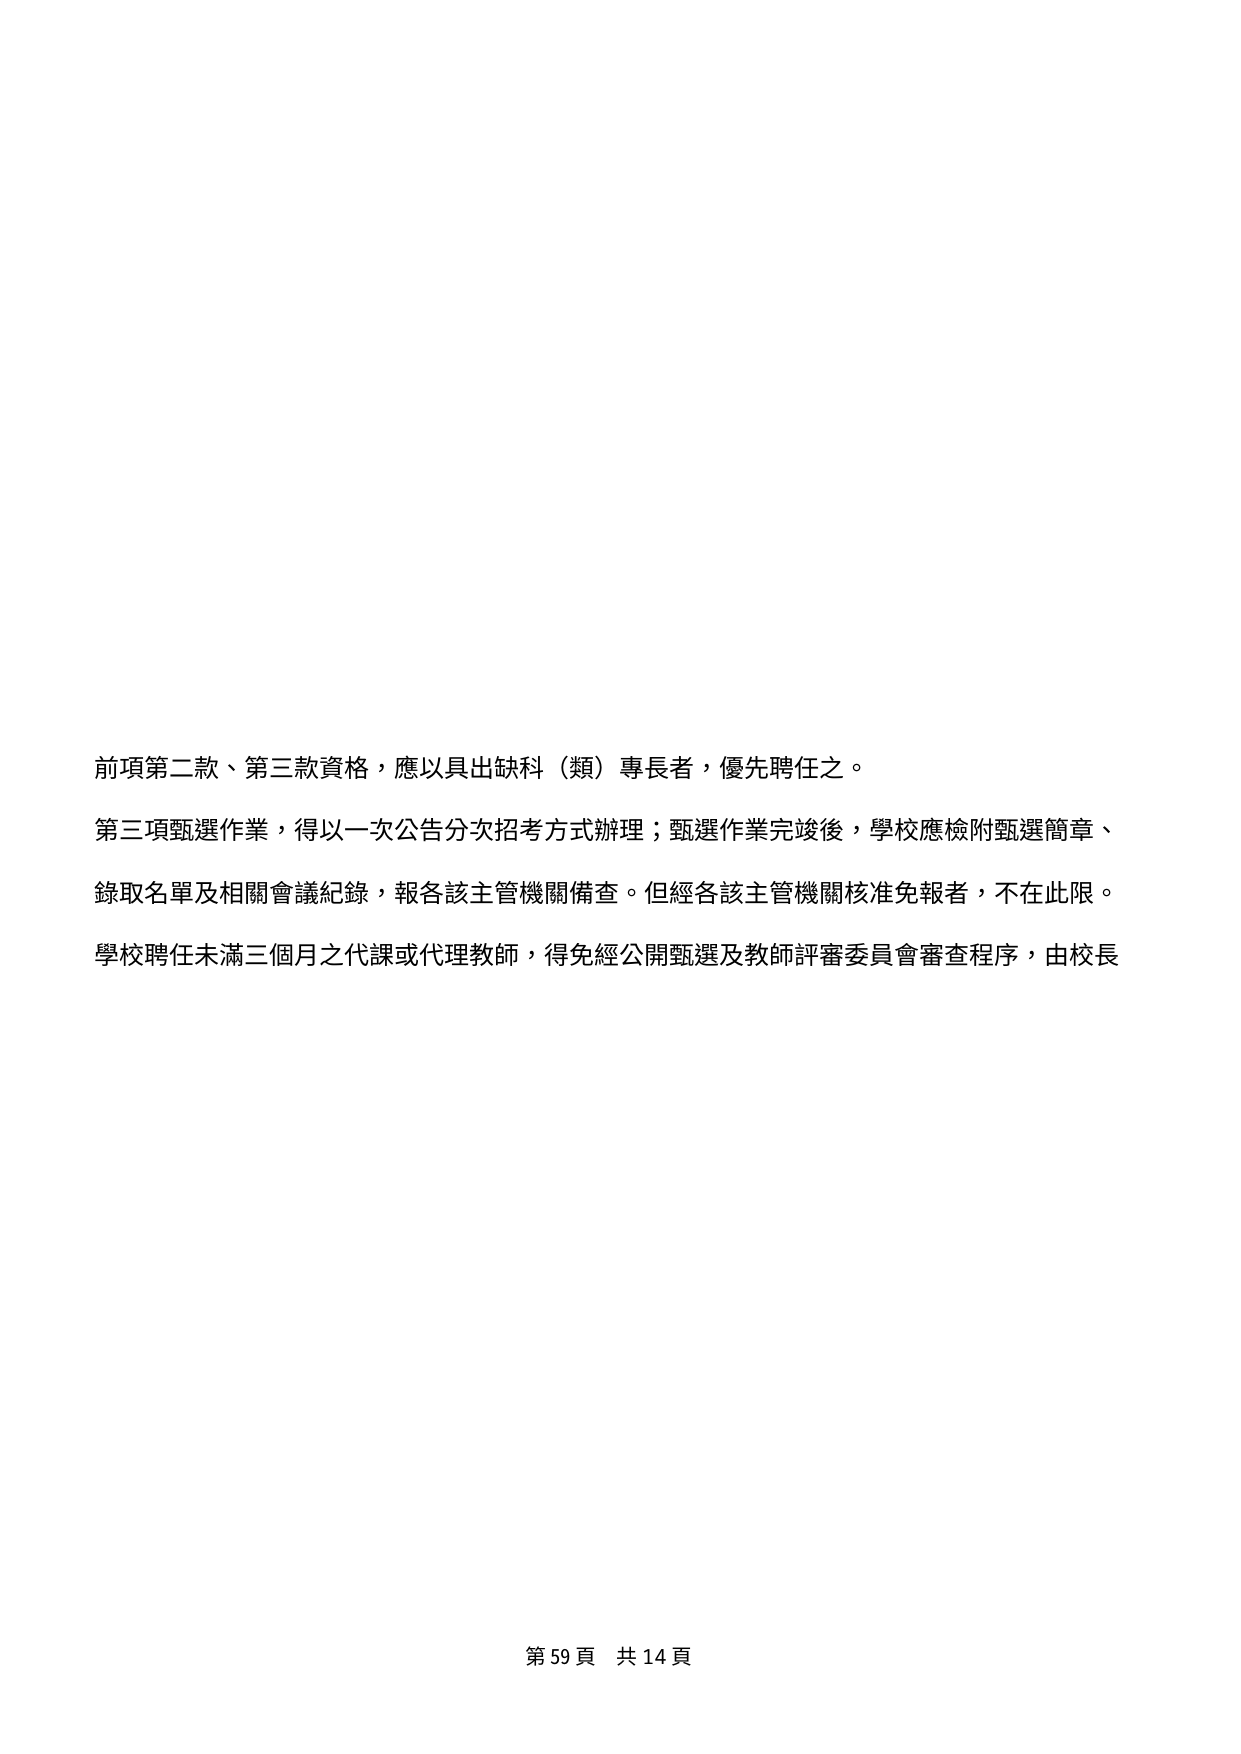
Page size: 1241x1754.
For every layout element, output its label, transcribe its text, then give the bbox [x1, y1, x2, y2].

text 學校聘任未滿三個月之代課或代理教師，得免經公開甄選及教師評審委員會審查程序，由校長 [94, 912, 1122, 975]
text 前項第二款、第三款資格，應以具出缺科（類）專長者，優先聘任之。 [94, 725, 1122, 787]
text 第三項甄選作業，得以一次公告分次招考方式辦理；甄選作業完竣後，學校應檢附甄選簡章、錄取名單及相關會議紀錄，報各該主管機關備查。但經各該主管機關核准免報者，不在此限。 [94, 787, 1122, 912]
